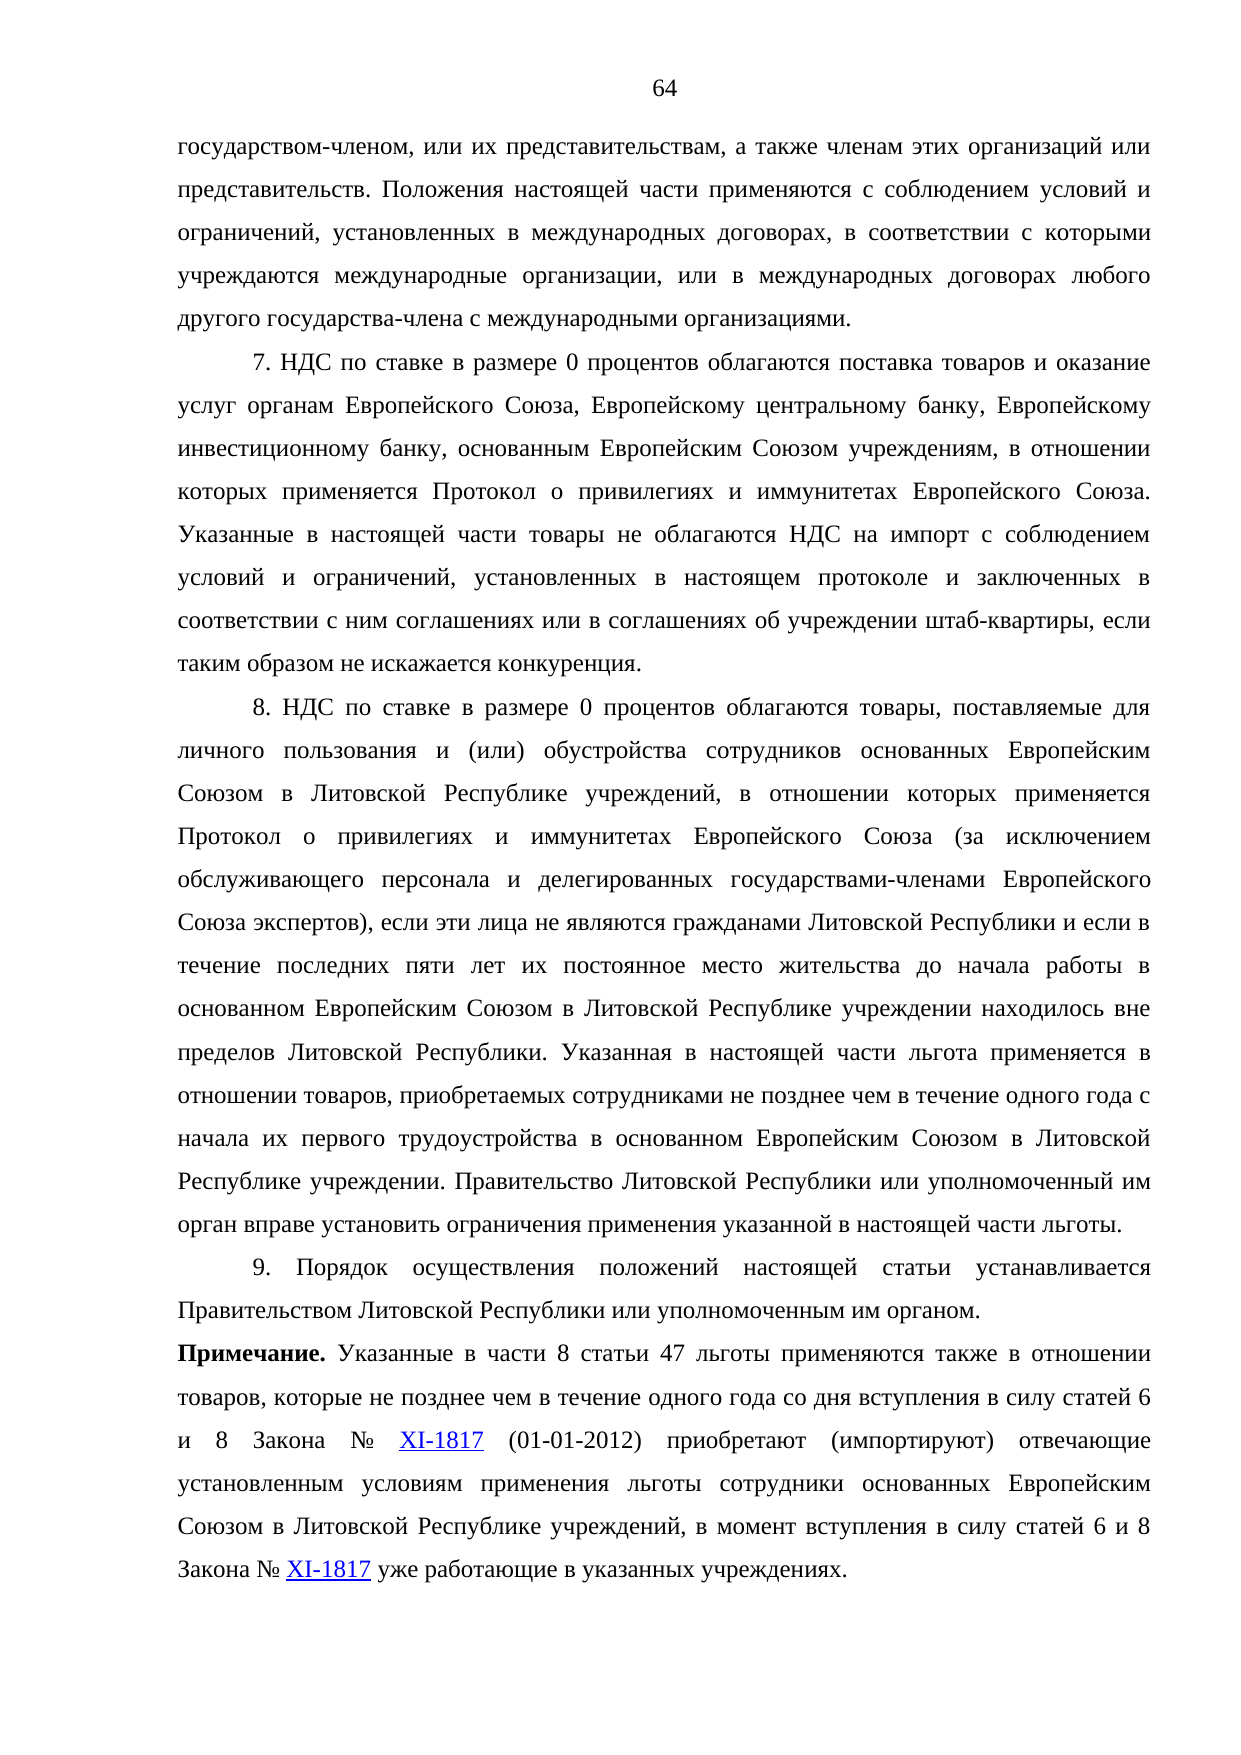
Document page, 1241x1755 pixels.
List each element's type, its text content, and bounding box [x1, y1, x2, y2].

text 7. НДС по ставке в размере 0 процентов облагаются поставка товаров и оказание услуг органам Европейского Союза, Европейскому центральному банку, Европейскому инвестиционному банку, основанным Европейским Союзом учреждениям, в отношении которых применяется Протокол о привилегиях и иммунитетах Европейского Союза. Указанные в настоящей части товары не облагаются НДС на импорт с соблюдением условий и ограничений, установленных в настоящем протоколе и заключенных в соответствии с ним соглашениях или в соглашениях об учреждении штаб-квартиры, если таким образом не искажается конкуренция. [177, 347, 1152, 677]
text 8. НДС по ставке в размере 0 процентов облагаются товары, поставляемые для личного пользования и (или) обустройства сотрудников основанных Европейским Союзом в Литовской Республике учреждений, в отношении которых применяется Протокол о привилегиях и иммунитетах Европейского Союза (за исключением обслуживающего персонала и делегированных государствами-членами Европейского Союза экспертов), если эти лица не являются гражданами Литовской Республики и если в течение последних пяти лет их постоянное место жительства до начала работы в основанном Европейским Союзом в Литовской Республике учреждении находилось вне пределов Литовской Республики. Указанная в настоящей части льгота применяется в отношении товаров, приобретаемых сотрудниками не позднее чем в течение одного года с начала их первого трудоустройства в основанном Европейским Союзом в Литовской Республике учреждении. Правительство Литовской Республики или уполномоченный им орган вправе установить ограничения применения указанной в настоящей части льготы. [177, 692, 1152, 1238]
text государством-членом, или их представительствам, а также членам этих организаций или представительств. Положения настоящей части применяются с соблюдением условий и ограничений, установленных в международных договорах, в соответствии с которыми учреждаются международные организации, или в международных договорах любого другого государства-члена с международными организациями. [177, 131, 1152, 332]
text Примечание. Указанные в части 8 статьи 47 льготы применяются также в отношении товаров, которые не позднее чем в течение одного года со дня вступления в силу статей 6 и 8 Закона № XI-1817 (01-01-2012) приобретают (импортируют) отвечающие установленным условиям применения льготы сотрудники основанных Европейским Союзом в Литовской Республике учреждений, в момент вступления в силу статей 6 и 8 Закона № XI-1817 уже работающие в указанных учреждениях. [177, 1338, 1152, 1583]
text 9. Порядок осуществления положений настоящей статьи устанавливается Правительством Литовской Республики или уполномоченным им органом. [177, 1252, 1152, 1324]
